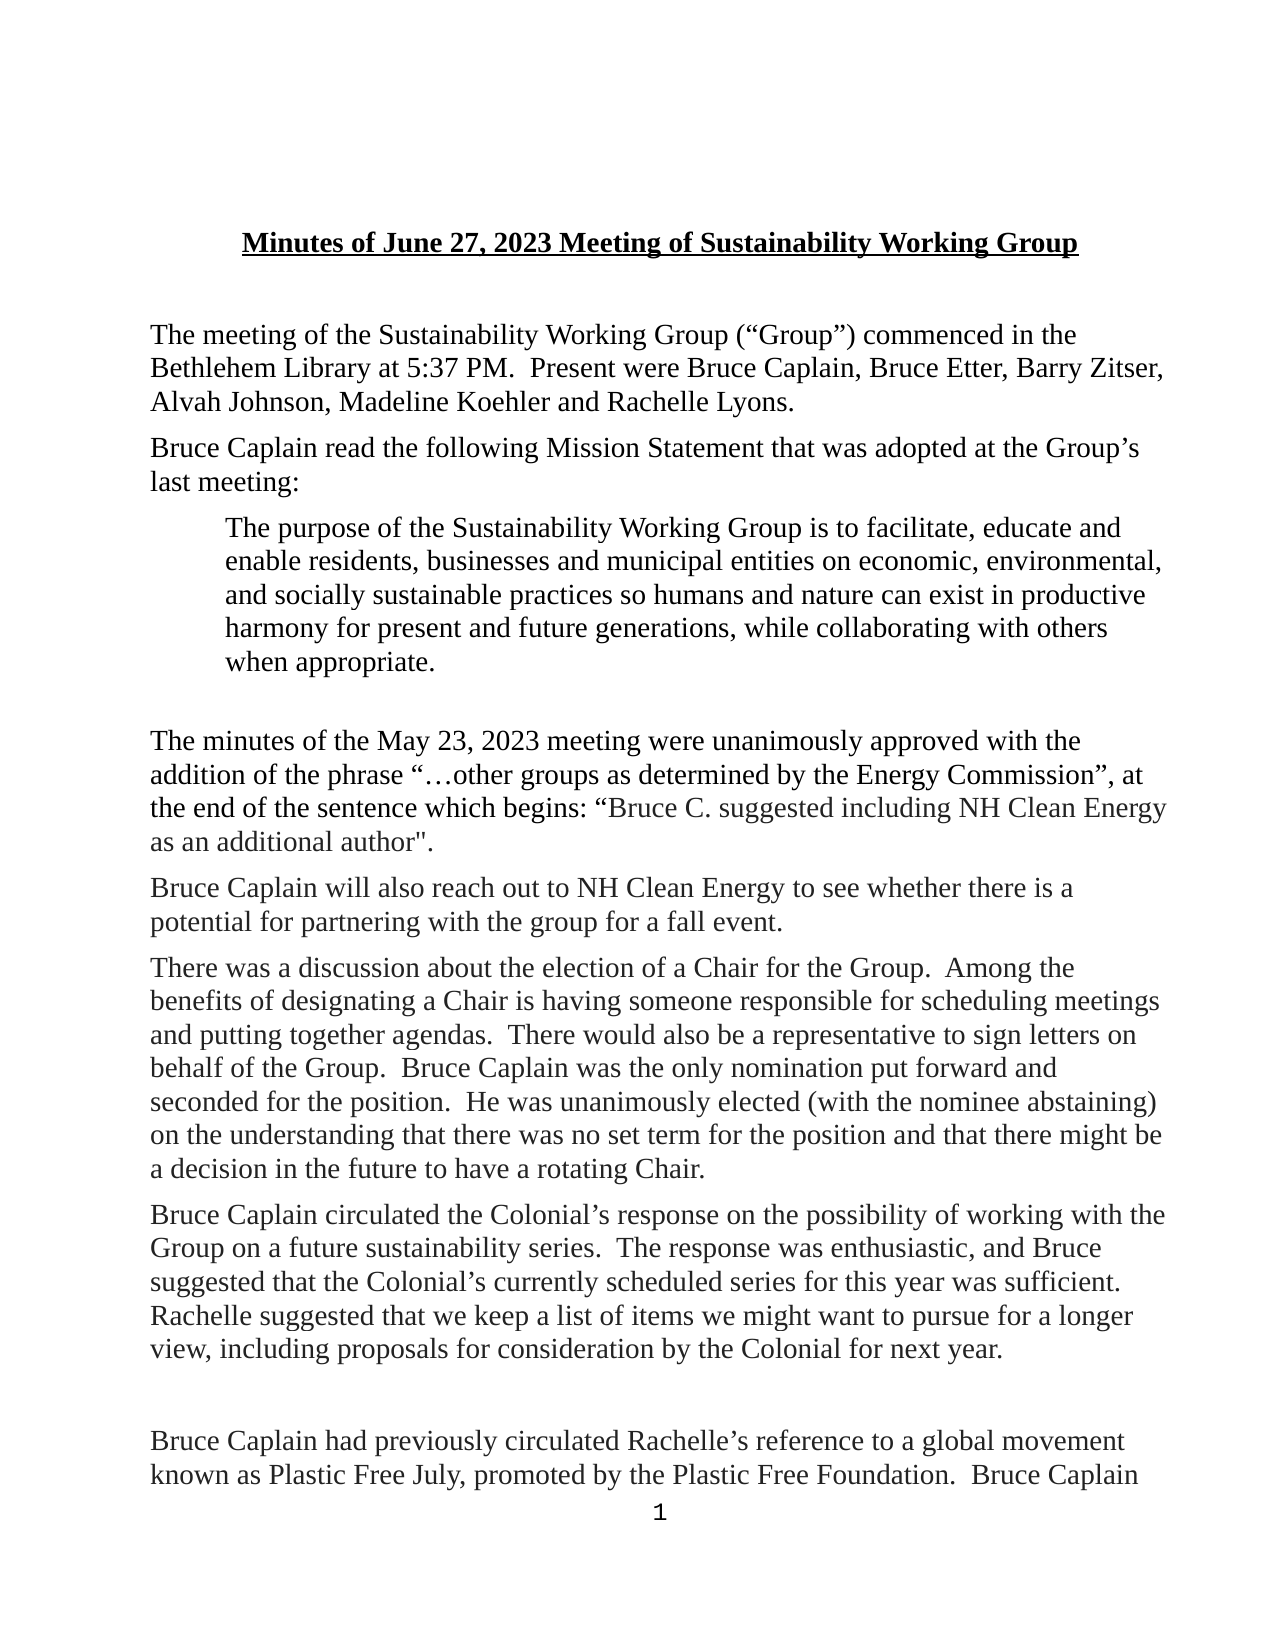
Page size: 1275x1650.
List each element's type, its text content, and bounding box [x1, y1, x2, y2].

text Bruce Caplain will also reach out to NH Clean Energy to see whether there is a potential for partnering with the group for a fall event. [150, 870, 1170, 937]
text There was a discussion about the election of a Chair for the Group. Among the benefits of designating a Chair is having someone responsible for scheduling meetings and putting together agendas. There would also be a representative to sign letters on behalf of the Group. Bruce Caplain was the only nomination put forward and seconded for the position. He was unanimously elected (with the nominee abstaining) on the understanding that there was no set term for the position and that there might be a decision in the future to have a rotating Chair. [150, 950, 1170, 1184]
text Bruce Caplain had previously circulated Rachelle’s reference to a global movement known as Plastic Free July, promoted by the Plastic Free Foundation. Bruce Caplain [150, 1423, 1170, 1490]
text Minutes of June 27, 2023 Meeting of Sustainability Working Group [150, 225, 1170, 258]
text Bruce Caplain circulated the Colonial’s response on the possibility of working with the Group on a future sustainability series. The response was enthusiastic, and Bruce suggested that the Colonial’s currently scheduled series for this year was sufficient. Rachelle suggested that we keep a list of items we might want to pursue for a longer view, including proposals for consideration by the Colonial for next year. [150, 1197, 1170, 1365]
text The purpose of the Sustainability Working Group is to facilitate, educate and enable residents, businesses and municipal entities on economic, environmental, and socially sustainable practices so humans and nature can exist in productive harmony for present and future generations, while collaborating with others when appropriate. [225, 510, 1170, 677]
text The minutes of the May 23, 2023 meeting were unanimously approved with the addition of the phrase “…other groups as determined by the Energy Commission”, at the end of the sentence which begins: “Bruce C. suggested including NH Clean Energy as an additional author". [150, 723, 1170, 858]
text The meeting of the Sustainability Working Group (“Group”) commenced in the Bethlehem Library at 5:37 PM. Present were Bruce Caplain, Bruce Etter, Barry Zitser, Alvah Johnson, Madeline Koehler and Rachelle Lyons. [150, 317, 1170, 418]
text Bruce Caplain read the following Mission Statement that was adopted at the Group’s last meeting: [150, 430, 1170, 497]
